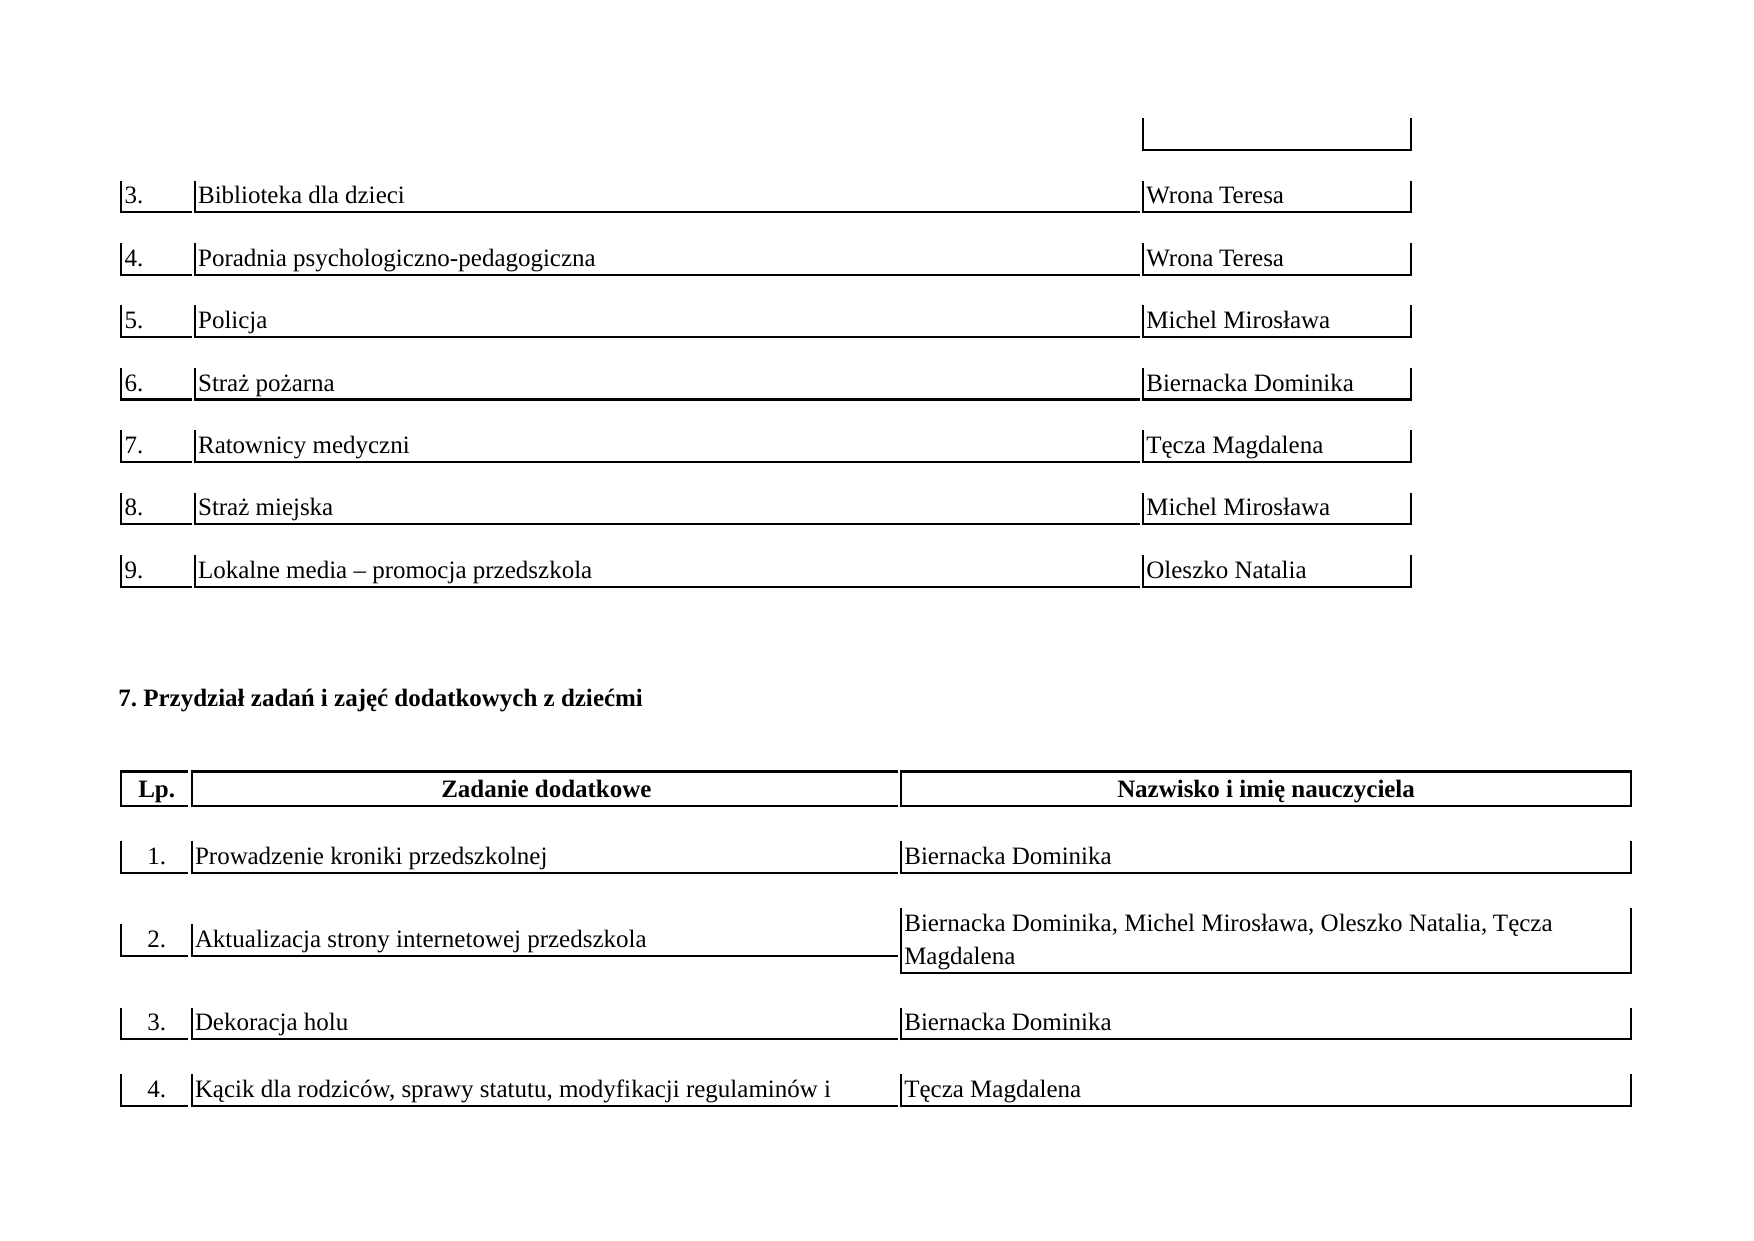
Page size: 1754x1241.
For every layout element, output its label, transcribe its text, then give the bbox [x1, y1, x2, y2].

table_cell 8. [119, 493, 193, 555]
table_header Lp. [119, 770, 189, 841]
table_cell Aktualizacja strony internetowej przedszkola [190, 908, 899, 1007]
table_cell [1141, 118, 1413, 181]
table_cell 3. [119, 1008, 189, 1074]
table_cell Lokalne media – promocja przedszkola [193, 555, 1141, 617]
table_cell 3. [119, 181, 193, 243]
table_cell Michel Mirosława [1141, 305, 1413, 368]
table_cell 4. [122, 1074, 189, 1106]
table_cell 4. [119, 243, 193, 305]
table_header Nazwisko i imię nauczyciela [899, 770, 1633, 841]
table_cell Biernacka Dominika [899, 1008, 1633, 1074]
table_cell 7. [119, 430, 193, 492]
table_cell Michel Mirosława [1141, 493, 1413, 555]
table_cell Biblioteka dla dzieci [193, 181, 1141, 243]
table_cell 9. [119, 555, 193, 617]
table_cell 5. [119, 305, 193, 368]
table_cell Poradnia psychologiczno-pedagogiczna [193, 243, 1141, 305]
table_cell Tęcza Magdalena [902, 1074, 1630, 1105]
table_cell Straż miejska [193, 493, 1141, 555]
table_cell Ratownicy medyczni [193, 430, 1141, 492]
table_cell Oleszko Natalia [1141, 555, 1413, 617]
table_cell Kącik dla rodziców, sprawy statutu, modyfikacji regulaminów i [193, 1074, 899, 1107]
table_cell Biernacka Dominika [899, 841, 1633, 908]
table_cell 2. [119, 908, 189, 1007]
table_cell Dekoracja holu [190, 1008, 899, 1074]
table_cell [193, 118, 1141, 181]
table_cell 1. [119, 841, 189, 908]
table_cell Prowadzenie kroniki przedszkolnej [190, 841, 899, 908]
table_cell Policja [193, 305, 1141, 368]
table_cell Straż pożarna [193, 368, 1141, 430]
table_cell 6. [119, 368, 193, 430]
table_header Zadanie dodatkowe [190, 770, 899, 841]
table_cell Biernacka Dominika [1141, 368, 1413, 430]
table_cell [119, 118, 193, 181]
table_cell Biernacka Dominika, Michel Mirosława, Oleszko Natalia, Tęcza Magdalena [899, 908, 1633, 1007]
table_cell Wrona Teresa [1141, 181, 1413, 243]
table_cell Tęcza Magdalena [1141, 430, 1413, 492]
table_cell Wrona Teresa [1141, 243, 1413, 305]
subtitle 7. Przydział zadań i zajęć dodatkowych z dziećmi [118, 683, 1636, 712]
